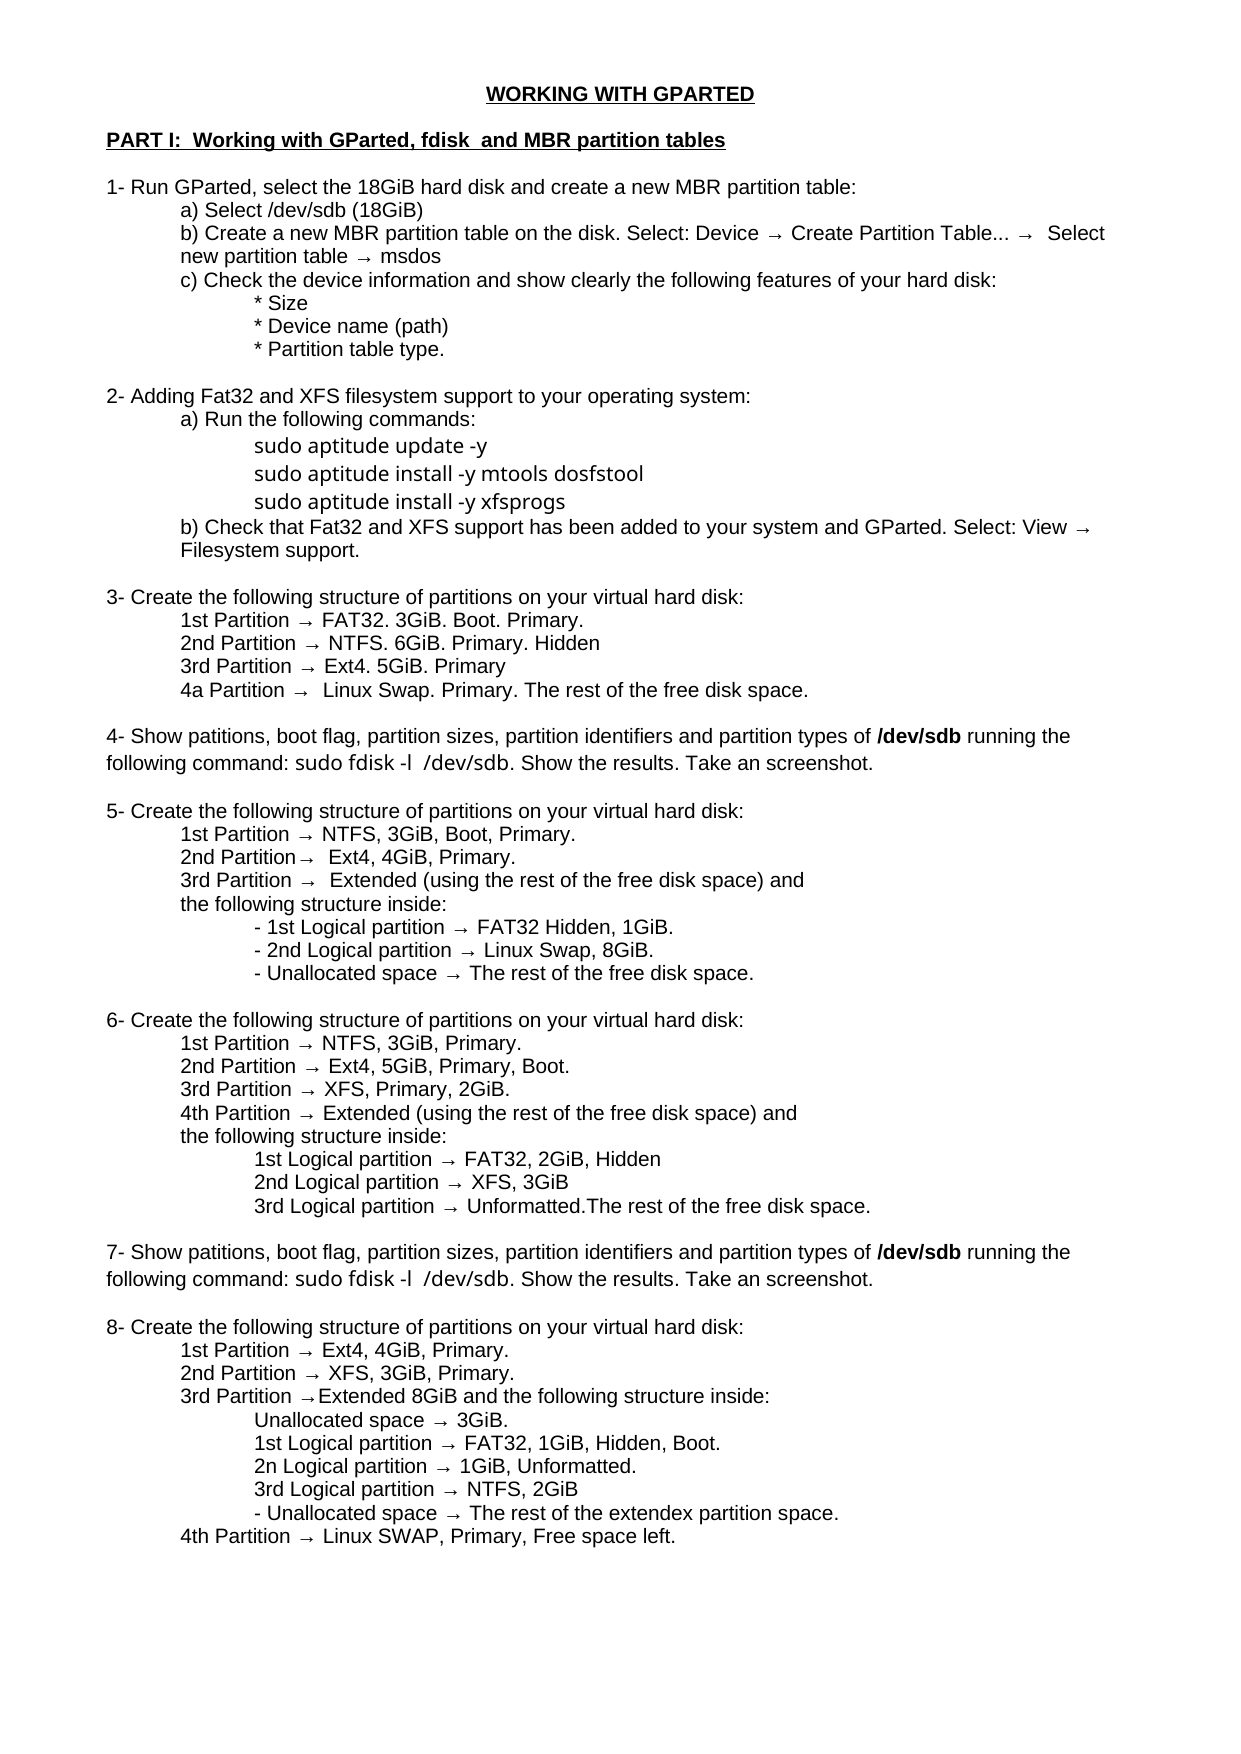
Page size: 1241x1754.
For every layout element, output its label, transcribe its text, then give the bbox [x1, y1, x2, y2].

text 1st Partition → NTFS, 3GiB, Primary. [106, 1032, 1134, 1055]
text * Size [106, 292, 1134, 315]
text 2nd Partition → NTFS. 6GiB. Primary. Hidden [106, 632, 1134, 655]
text 4th Partition → Extended (using the rest of the free disk space) and [106, 1101, 1134, 1124]
text * Partition table type. [106, 338, 1134, 361]
text 3rd Partition → Ext4. 5GiB. Primary [106, 655, 1134, 678]
text - Unallocated space → The rest of the extendex partition space. [106, 1501, 1134, 1524]
text sudo aptitude install -y xfsprogs [106, 487, 1134, 516]
text sudo aptitude update -y [106, 431, 1134, 459]
text 5- Create the following structure of partitions on your virtual hard disk: [106, 799, 1134, 823]
text 1st Partition → NTFS, 3GiB, Boot, Primary. [106, 823, 1134, 846]
text 2nd Logical partition → XFS, 3GiB [106, 1171, 1134, 1194]
text WORKING WITH GPARTED [106, 83, 1134, 106]
text c) Check the device information and show clearly the following features of your hard disk: [106, 268, 1134, 292]
text 8- Create the following structure of partitions on your virtual hard disk: [106, 1315, 1134, 1339]
text 3rd Logical partition → NTFS, 2GiB [106, 1478, 1134, 1501]
text a) Run the following commands: [106, 408, 1134, 431]
text sudo aptitude install -y mtools dosfstool [106, 459, 1134, 487]
text 6- Create the following structure of partitions on your virtual hard disk: [106, 1008, 1134, 1032]
text PART I: Working with GParted, fdisk and MBR partition tables [106, 129, 1134, 152]
text - 2nd Logical partition → Linux Swap, 8GiB. [106, 939, 1134, 962]
text the following structure inside: [106, 892, 1134, 916]
text a) Select /dev/sdb (18GiB) [106, 199, 1134, 222]
text 1st Logical partition → FAT32, 2GiB, Hidden [106, 1148, 1134, 1171]
text the following structure inside: [106, 1124, 1134, 1148]
text 3rd Partition →Extended 8GiB and the following structure inside: [106, 1385, 1134, 1408]
text 2nd Partition → Ext4, 5GiB, Primary, Boot. [106, 1055, 1134, 1078]
text 2nd Partition→ Ext4, 4GiB, Primary. [106, 846, 1134, 869]
text * Device name (path) [106, 315, 1134, 338]
text 1st Partition → Ext4, 4GiB, Primary. [106, 1339, 1134, 1362]
text - Unallocated space → The rest of the free disk space. [106, 962, 1134, 985]
text 1st Logical partition → FAT32, 1GiB, Hidden, Boot. [106, 1432, 1134, 1455]
text 7- Show patitions, boot flag, partition sizes, partition identifiers and partition types of /dev/sdb running the following command: sudo fdisk -l /dev/sdb. Show the results. Take an screenshot. [106, 1241, 1134, 1292]
text 4- Show patitions, boot flag, partition sizes, partition identifiers and partition types of /dev/sdb running the following command: sudo fdisk -l /dev/sdb. Show the results. Take an screenshot. [106, 725, 1134, 776]
text 4th Partition → Linux SWAP, Primary, Free space left. [106, 1524, 1134, 1548]
text 3rd Partition → XFS, Primary, 2GiB. [106, 1078, 1134, 1101]
text Unallocated space → 3GiB. [106, 1408, 1134, 1432]
text 2n Logical partition → 1GiB, Unformatted. [106, 1455, 1134, 1478]
text 3rd Partition → Extended (using the rest of the free disk space) and [106, 869, 1134, 892]
text 2- Adding Fat32 and XFS filesystem support to your operating system: [106, 384, 1134, 408]
text 3rd Logical partition → Unformatted.The rest of the free disk space. [106, 1194, 1134, 1217]
text b) Check that Fat32 and XFS support has been added to your system and GParted. Select: View → Filesystem support. [106, 516, 1134, 562]
text 3- Create the following structure of partitions on your virtual hard disk: [106, 585, 1134, 608]
text b) Create a new MBR partition table on the disk. Select: Device → Create Partition Table... → Select new partition table → msdos [106, 222, 1134, 268]
text 2nd Partition → XFS, 3GiB, Primary. [106, 1362, 1134, 1385]
text 1st Partition → FAT32. 3GiB. Boot. Primary. [106, 608, 1134, 632]
text 1- Run GParted, select the 18GiB hard disk and create a new MBR partition table: [106, 175, 1134, 199]
text 4a Partition → Linux Swap. Primary. The rest of the free disk space. [106, 678, 1134, 701]
text - 1st Logical partition → FAT32 Hidden, 1GiB. [106, 916, 1134, 939]
